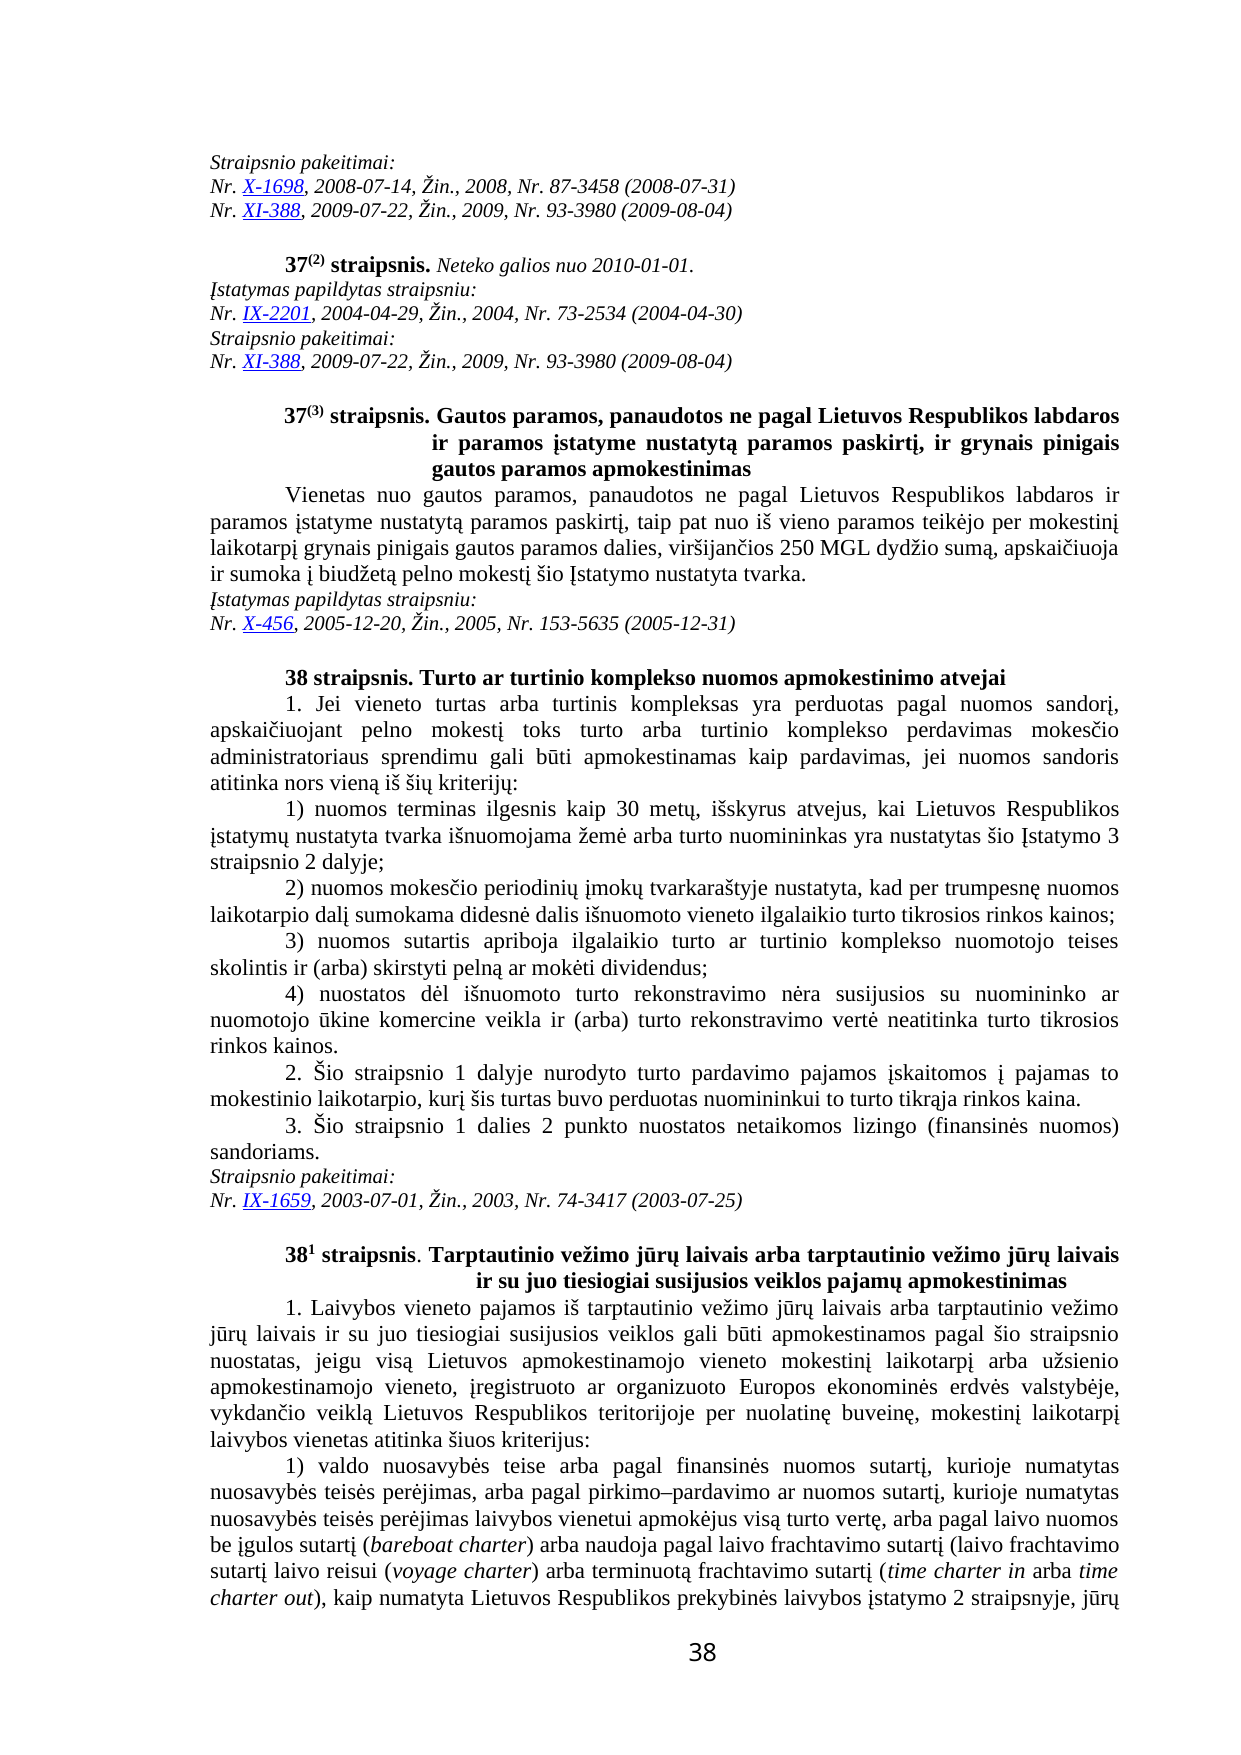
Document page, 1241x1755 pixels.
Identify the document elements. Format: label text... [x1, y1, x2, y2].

text Nr. XI-388, 2009-07-22, Žin., 2009, Nr. 93-3980 (2009-08-04) [210, 349, 1120, 373]
text 2. Šio straipsnio 1 dalyje nurodyto turto pardavimo pajamos įskaitomos į pajamas to mokestinio laikotarpio, kurį šis turtas buvo perduotas nuomininkui to turto tikrąja rinkos kaina. [210, 1059, 1120, 1112]
text 37(2) straipsnis. Neteko galios nuo 2010-01-01. [210, 251, 1120, 277]
text 38 straipsnis. Turto ar turtinio komplekso nuomos apmokestinimo atvejai [210, 664, 1120, 690]
text Įstatymas papildytas straipsniu: [210, 587, 1120, 611]
text 37(3) straipsnis. Gautos paramos, panaudotos ne pagal Lietuvos Respublikos labdaros ir paramos įstatyme nustatytą paramos paskirtį, ir grynais pinigais gautos paramos apmokestinimas [284, 402, 1120, 481]
text 381 straipsnis. Tarptautinio vežimo jūrų laivais arba tarptautinio vežimo jūrų laivais ir su juo tiesiogiai susijusios veiklos pajamų apmokestinimas [285, 1241, 1120, 1294]
text 1. Laivybos vieneto pajamos iš tarptautinio vežimo jūrų laivais arba tarptautinio vežimo jūrų laivais ir su juo tiesiogiai susijusios veiklos gali būti apmokestinamos pagal šio straipsnio nuostatas, jeigu visą Lietuvos apmokestinamojo vieneto mokestinį laikotarpį arba užsienio apmokestinamojo vieneto, įregistruoto ar organizuoto Europos ekonominės erdvės valstybėje, vykdančio veiklą Lietuvos Respublikos teritorijoje per nuolatinę buveinę, mokestinį laikotarpį laivybos vienetas atitinka šiuos kriterijus: [210, 1294, 1120, 1452]
text Įstatymas papildytas straipsniu: [210, 277, 1120, 301]
text Nr. IX-2201, 2004-04-29, Žin., 2004, Nr. 73-2534 (2004-04-30) [210, 301, 1120, 325]
text Vienetas nuo gautos paramos, panaudotos ne pagal Lietuvos Respublikos labdaros ir paramos įstatyme nustatytą paramos paskirtį, taip pat nuo iš vieno paramos teikėjo per mokestinį laikotarpį grynais pinigais gautos paramos dalies, viršijančios 250 MGL dydžio sumą, apskaičiuoja ir sumoka į biudžetą pelno mokestį šio Įstatymo nustatyta tvarka. [210, 481, 1120, 587]
text Straipsnio pakeitimai: [210, 150, 1120, 174]
text 4) nuostatos dėl išnuomoto turto rekonstravimo nėra susijusios su nuomininko ar nuomotojo ūkine komercine veikla ir (arba) turto rekonstravimo vertė neatitinka turto tikrosios rinkos kainos. [210, 980, 1120, 1059]
text 1) nuomos terminas ilgesnis kaip 30 metų, išskyrus atvejus, kai Lietuvos Respublikos įstatymų nustatyta tvarka išnuomojama žemė arba turto nuomininkas yra nustatytas šio Įstatymo 3 straipsnio 2 dalyje; [210, 795, 1120, 874]
text Nr. X-1698, 2008-07-14, Žin., 2008, Nr. 87-3458 (2008-07-31) [210, 174, 1120, 198]
text 2) nuomos mokesčio periodinių įmokų tvarkaraštyje nustatyta, kad per trumpesnę nuomos laikotarpio dalį sumokama didesnė dalis išnuomoto vieneto ilgalaikio turto tikrosios rinkos kainos; [210, 874, 1120, 927]
text 1) valdo nuosavybės teise arba pagal finansinės nuomos sutartį, kurioje numatytas nuosavybės teisės perėjimas, arba pagal pirkimo–pardavimo ar nuomos sutartį, kurioje numatytas nuosavybės teisės perėjimas laivybos vienetui apmokėjus visą turto vertę, arba pagal laivo nuomos be įgulos sutartį (bareboat charter) arba naudoja pagal laivo frachtavimo sutartį (laivo frachtavimo sutartį laivo reisui (voyage charter) arba terminuotą frachtavimo sutartį (time charter in arba time charter out), kaip numatyta Lietuvos Respublikos prekybinės laivybos įstatymo 2 straipsnyje, jūrų [210, 1452, 1120, 1610]
text Nr. X-456, 2005-12-20, Žin., 2005, Nr. 153-5635 (2005-12-31) [210, 611, 1120, 635]
text 1. Jei vieneto turtas arba turtinis kompleksas yra perduotas pagal nuomos sandorį, apskaičiuojant pelno mokestį toks turto arba turtinio komplekso perdavimas mokesčio administratoriaus sprendimu gali būti apmokestinamas kaip pardavimas, jei nuomos sandoris atitinka nors vieną iš šių kriterijų: [210, 690, 1120, 795]
text Straipsnio pakeitimai: [210, 1164, 1120, 1188]
text Straipsnio pakeitimai: [210, 325, 1120, 349]
text 3. Šio straipsnio 1 dalies 2 punkto nuostatos netaikomos lizingo (finansinės nuomos) sandoriams. [210, 1112, 1120, 1164]
text Nr. IX-1659, 2003-07-01, Žin., 2003, Nr. 74-3417 (2003-07-25) [210, 1188, 1120, 1212]
text 3) nuomos sutartis apriboja ilgalaikio turto ar turtinio komplekso nuomotojo teises skolintis ir (arba) skirstyti pelną ar mokėti dividendus; [210, 927, 1120, 980]
text Nr. XI-388, 2009-07-22, Žin., 2009, Nr. 93-3980 (2009-08-04) [210, 198, 1120, 222]
